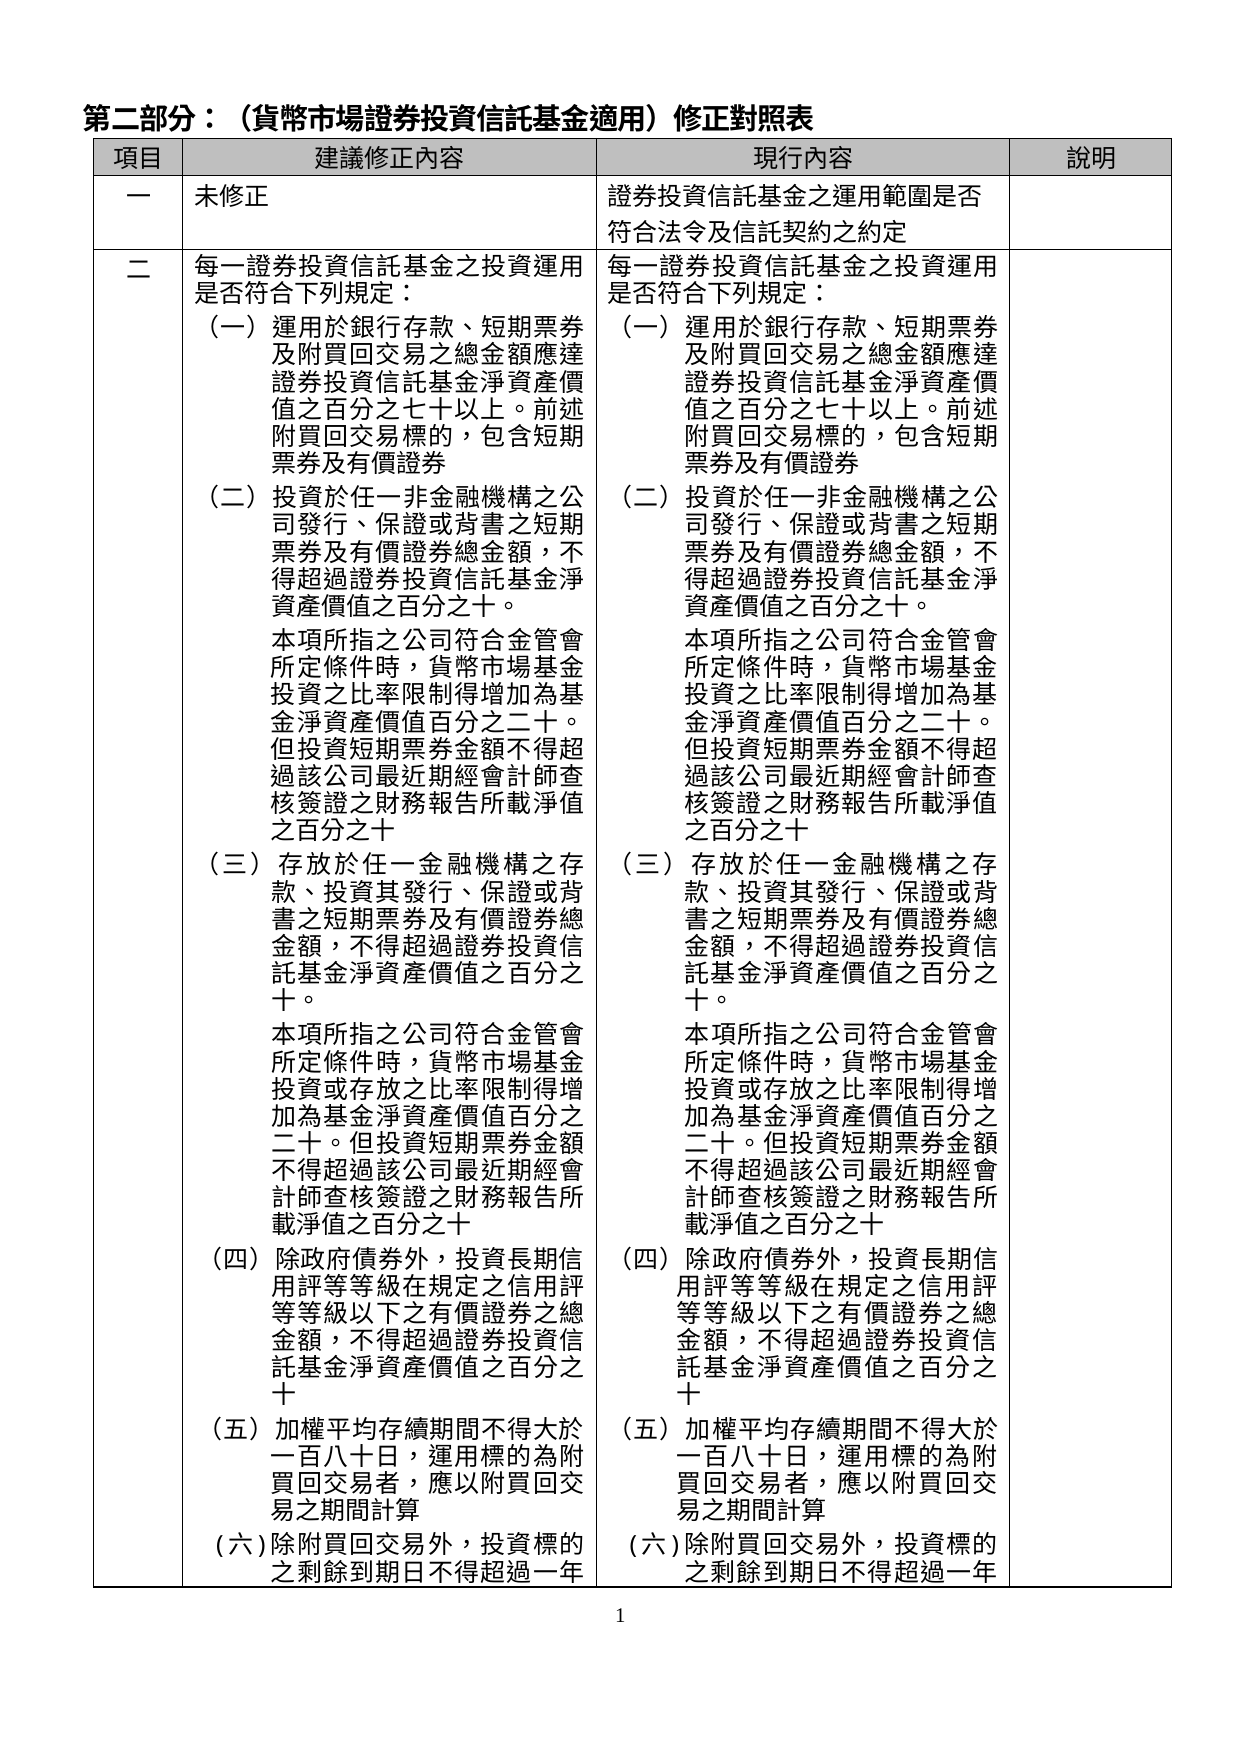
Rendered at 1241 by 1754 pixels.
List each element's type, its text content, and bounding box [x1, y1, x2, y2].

table_header 建議修正內容 [183, 139, 596, 175]
table_cell 未修正 [183, 176, 596, 249]
table_cell [1010, 176, 1171, 249]
text 第二部分：（貨幣市場證券投資信託基金適用）修正對照表 [83, 96, 1157, 138]
table_header 現行內容 [597, 139, 1009, 175]
table_cell 每一證券投資信託基金之投資運用是否符合下列規定： （一）運用於銀行存款、短期票券及附買回交易之總金額應達證券投資信託基金淨資產價值之百分之七十以上。前述附買回交易標的，包含短期票券及有價證券 （二）投資於任一非金融機構之公司發行、保證或背書之短期票券及有價證券總金額，不得超過證券投資信託基金淨資產價值之百分之十。 本項所指之公司符合金管會所定條件時，貨幣市場基金投資之比率限制得增加為基金淨資產價值百分之二十。但投資短期票券金額不得超過該公司最近期經會計師查核簽證之財務報告所載淨值之百分之十 （三）存放於任一金融機構之存款、投資其發行、保證或背書之短期票券及有價證券總金額，不得超過證券投資信託基金淨資產價值之百分之十。 本項所指之公司符合金管會所定條件時，貨幣市場基金投資或存放之比率限制得增加為基金淨資產價值百分之二十。但投資短期票券金額不得超過該公司最近期經會計師查核簽證之財務報告所載淨值之百分之十 （四）除政府債券外，投資長期信用評等等級在規定之信用評等等級以下之有價證券之總金額，不得超過證券投資信託基金淨資產價值之百分之十 （五）加權平均存續期間不得大於一百八十日，運用標的為附買回交易者，應以附買回交易之期間計算 (六)除附買回交易外，投資標的之剩餘到期日不得超過一年 [597, 250, 1009, 1586]
table_header 說明 [1010, 139, 1171, 175]
table_cell 每一證券投資信託基金之投資運用是否符合下列規定： （一）運用於銀行存款、短期票券及附買回交易之總金額應達證券投資信託基金淨資產價值之百分之七十以上。前述附買回交易標的，包含短期票券及有價證券 （二）投資於任一非金融機構之公司發行、保證或背書之短期票券及有價證券總金額，不得超過證券投資信託基金淨資產價值之百分之十。 本項所指之公司符合金管會所定條件時，貨幣市場基金投資之比率限制得增加為基金淨資產價值百分之二十。但投資短期票券金額不得超過該公司最近期經會計師查核簽證之財務報告所載淨值之百分之十 （三）存放於任一金融機構之存款、投資其發行、保證或背書之短期票券及有價證券總金額，不得超過證券投資信託基金淨資產價值之百分之十。 本項所指之公司符合金管會所定條件時，貨幣市場基金投資或存放之比率限制得增加為基金淨資產價值百分之二十。但投資短期票券金額不得超過該公司最近期經會計師查核簽證之財務報告所載淨值之百分之十 （四）除政府債券外，投資長期信用評等等級在規定之信用評等等級以下之有價證券之總金額，不得超過證券投資信託基金淨資產價值之百分之十 （五）加權平均存續期間不得大於一百八十日，運用標的為附買回交易者，應以附買回交易之期間計算 (六)除附買回交易外，投資標的之剩餘到期日不得超過一年 [183, 250, 596, 1586]
table_cell 一 [94, 176, 182, 249]
table_cell 證券投資信託基金之運用範圍是否符合法令及信託契約之約定 [597, 176, 1009, 249]
table_cell 二 [94, 250, 182, 1586]
table_cell [1010, 250, 1171, 1586]
table_header 項目 [94, 139, 182, 175]
